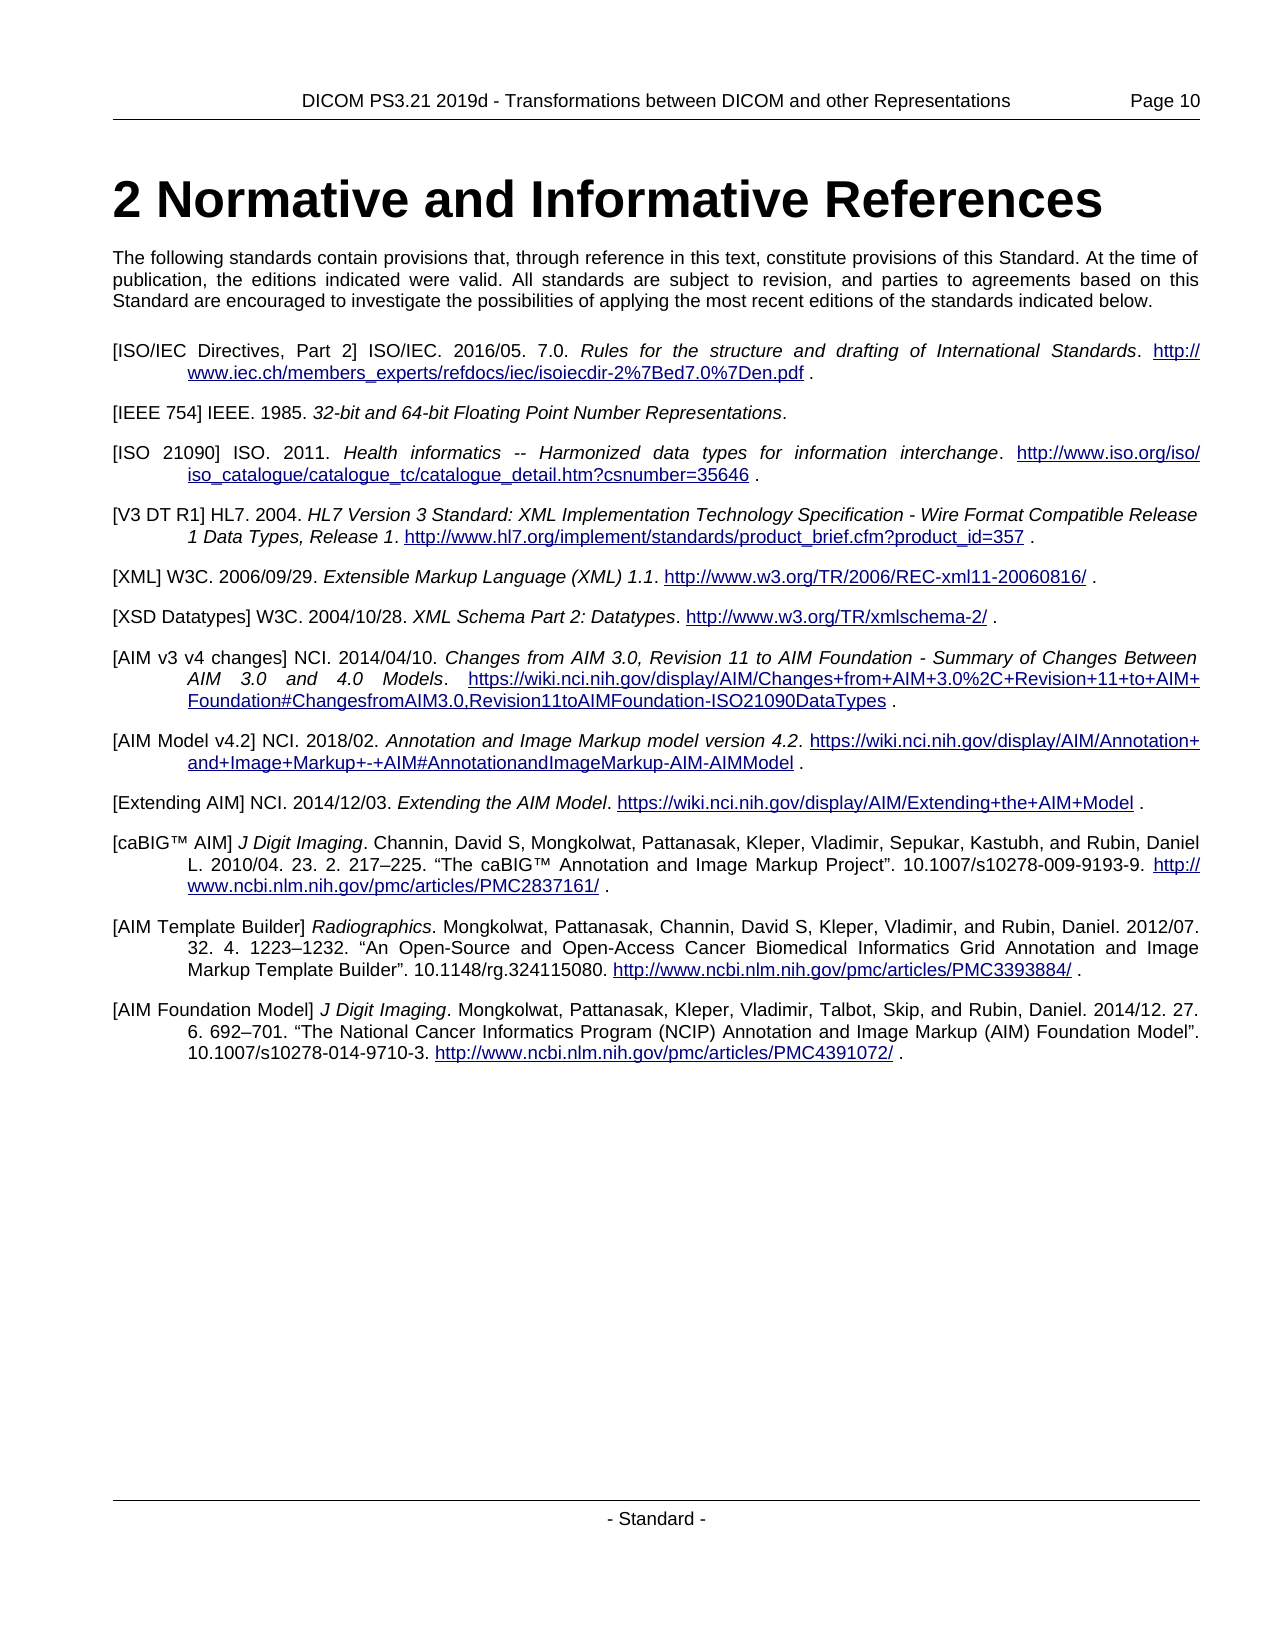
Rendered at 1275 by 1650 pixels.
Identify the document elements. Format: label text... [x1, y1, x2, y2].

text [IEEE 754] IEEE. 1985. 32-bit and 64-bit Floating Point Number Representations. [112, 402, 1200, 423]
text The following standards contain provisions that, through reference in this text, constitute provisions of this Standard. At the time of publication, the editions indicated were valid. All standards are subject to revision, and parties to agreements based on this Standard are encouraged to investigate the possibilities of applying the most recent editions of the standards indicated below. [112, 247, 1200, 312]
text [AIM Template Builder] Radiographics. Mongkolwat, Pattanasak, Channin, David S, Kleper, Vladimir, and Rubin, Daniel. 2012/07. 32. 4. 1223–1232. “An Open-Source and Open-Access Cancer Biomedical Informatics Grid Annotation and Image Markup Template Builder”. 10.1148/rg.324115080. http://​www.ncbi.nlm.nih.gov/​pmc/​articles/​PMC3393884/ . [112, 916, 1200, 980]
text [XML] W3C. 2006/09/29. Extensible Markup Language (XML) 1.1. http://​www.w3.org/​TR/​2006/​REC-xml11-20060816/ . [112, 566, 1200, 587]
text [AIM Model v4.2] NCI. 2018/02. Annotation and Image Markup model version 4.2. https://​wiki.nci.nih.gov/​display/​AIM/​Annotation+​and+​Image+​Markup​+-+AIM#​Annotationand​ImageMarkup​-AIM-​AIMModel . [112, 730, 1200, 773]
text [V3 DT R1] HL7. 2004. HL7 Version 3 Standard: XML Implementation Technology Specification - Wire Format Compatible Release 1 Data Types, Release 1. http://​www.hl7.org/​implement/​standards/​product_brief.cfm?​product_id=357 . [112, 504, 1200, 547]
text [XSD Datatypes] W3C. 2004/10/28. XML Schema Part 2: Datatypes. http://​www.w3.org/​TR/​xmlschema-2/ . [112, 606, 1200, 628]
text [AIM Foundation Model] J Digit Imaging. Mongkolwat, Pattanasak, Kleper, Vladimir, Talbot, Skip, and Rubin, Daniel. 2014/12. 27. 6. 692–701. “The National Cancer Informatics Program (NCIP) Annotation and Image Markup (AIM) Foundation Model”. 10.1007/s10278-014-9710-3. http://​www.ncbi.nlm.nih.gov/​pmc/​articles/​PMC4391072/ . [112, 999, 1200, 1064]
text [AIM v3 v4 changes] NCI. 2014/04/10. Changes from AIM 3.0, Revision 11 to AIM Foundation - Summary of Changes Between AIM 3.0 and 4.0 Models. https://​wiki.nci.nih.gov/​display/​AIM/​Changes+from+AIM+3.0%2C​+Revision+11+to+AIM+​Foundation#​ChangesfromAIM3.0,Revision11toAIMFoundation​-ISO21090DataTypes . [112, 646, 1200, 711]
text 2 Normative and Informative References [112, 169, 1200, 228]
text [caBIG™ AIM] J Digit Imaging. Channin, David S, Mongkolwat, Pattanasak, Kleper, Vladimir, Sepukar, Kastubh, and Rubin, Daniel L. 2010/04. 23. 2. 217–225. “The caBIG™ Annotation and Image Markup Project”. 10.1007/s10278-009-9193-9. http://​www.ncbi.nlm.nih.gov/​pmc/​articles/​PMC2837161/ . [112, 832, 1200, 897]
text [Extending AIM] NCI. 2014/12/03. Extending the AIM Model. https://​wiki.nci.nih.gov/​display/​AIM/​Extending+the+AIM+Model . [112, 792, 1200, 813]
text [ISO/IEC Directives, Part 2] ISO/IEC. 2016/05. 7.0. Rules for the structure and drafting of International Standards. http://​www.iec.ch/​members_experts/​refdocs/​iec/​isoiecdir-2%7Bed7.0%7Den.pdf . [112, 340, 1200, 383]
text [ISO 21090] ISO. 2011. Health informatics -- Harmonized data types for information interchange. http://​www.iso.org/​iso/​iso_catalogue/​catalogue_tc/​catalogue_detail.htm?​csnumber=35646 . [112, 442, 1200, 485]
